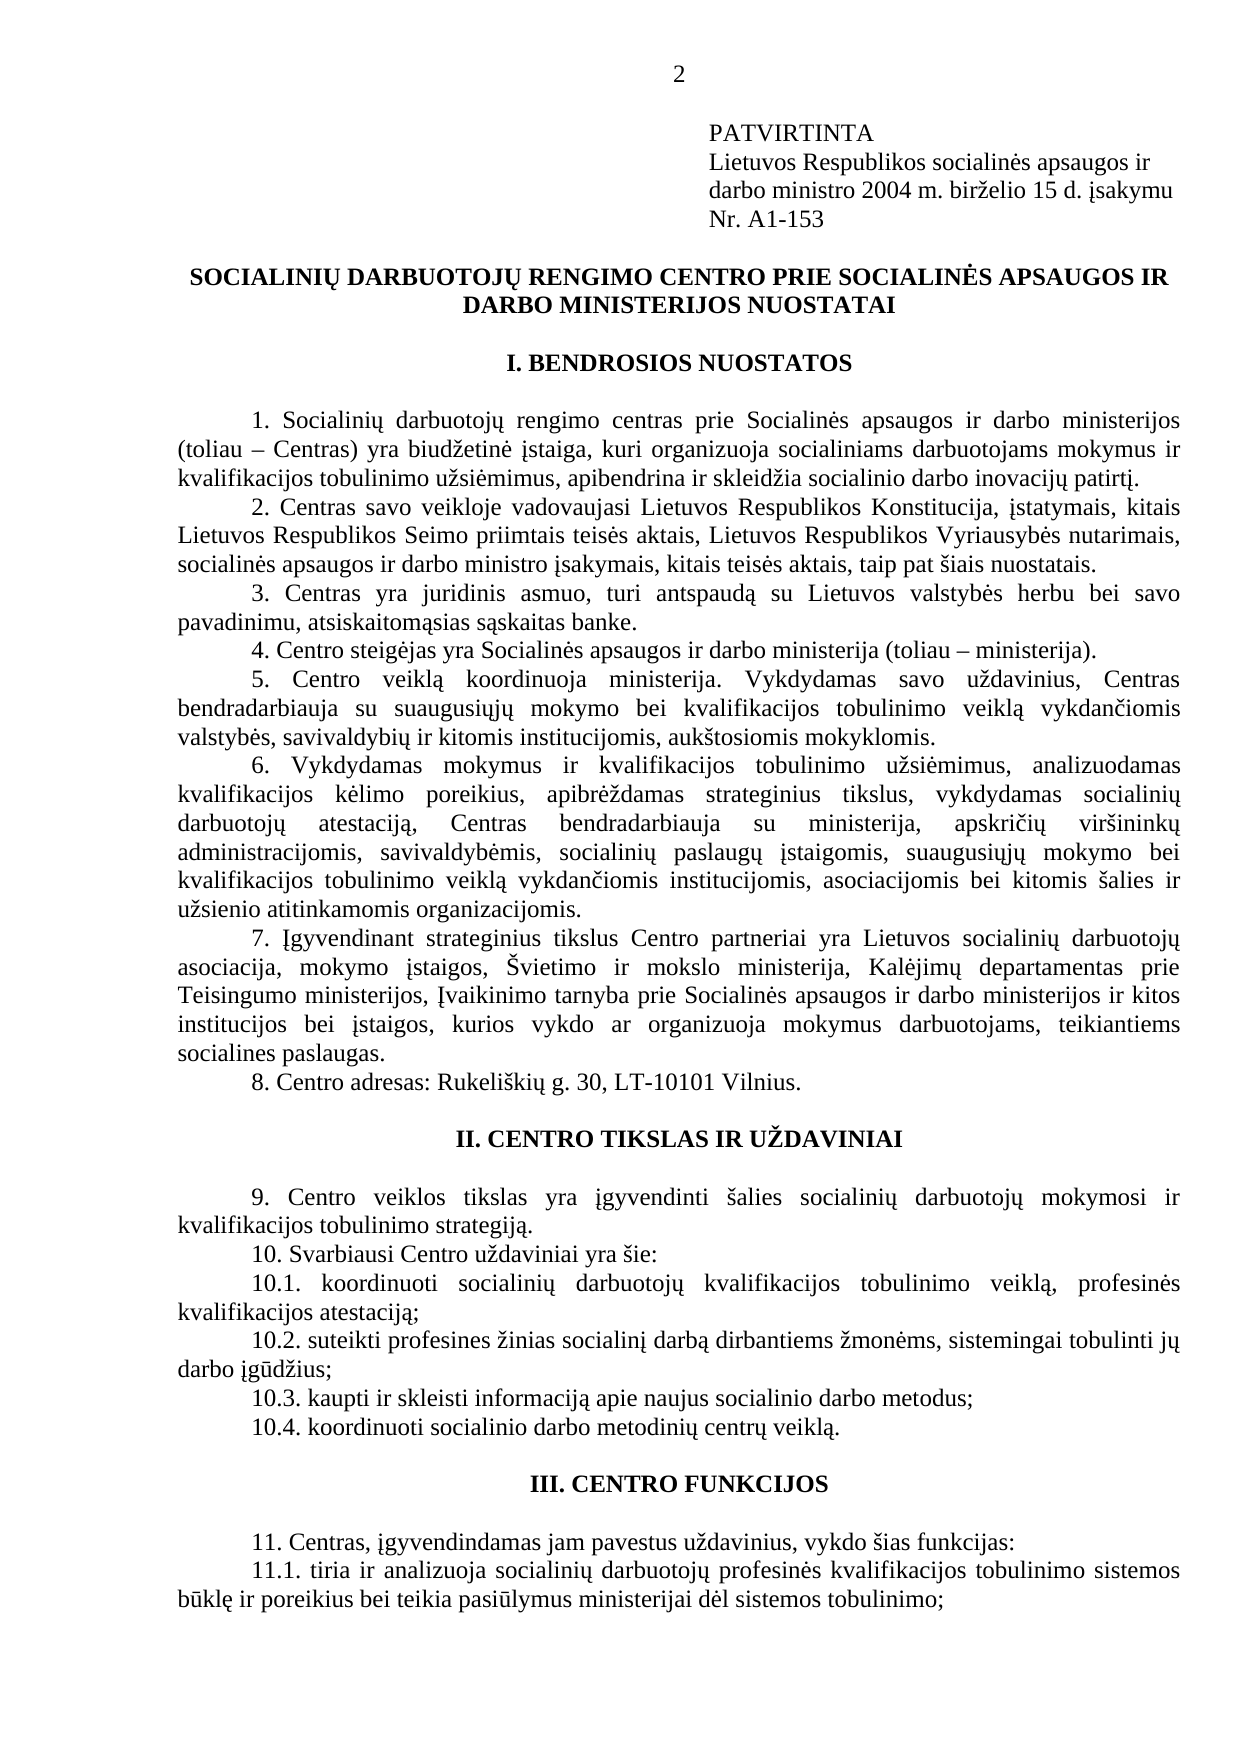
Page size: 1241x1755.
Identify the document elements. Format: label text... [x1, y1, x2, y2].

text 10.4. koordinuoti socialinio darbo metodinių centrų veiklą. [177, 1412, 1181, 1441]
text SOCIALINIŲ DARBUOTOJŲ RENGIMO CENTRO PRIE SOCIALINĖS APSAUGOS IR [177, 262, 1181, 291]
text 6. Vykdydamas mokymus ir kvalifikacijos tobulinimo užsiėmimus, analizuodamas kvalifikacijos kėlimo poreikius, apibrėždamas strateginius tikslus, vykdydamas socialinių darbuotojų atestaciją, Centras bendradarbiauja su ministerija, apskričių viršininkų administracijomis, savivaldybėmis, socialinių paslaugų įstaigomis, suaugusiųjų mokymo bei kvalifikacijos tobulinimo veiklą vykdančiomis institucijomis, asociacijomis bei kitomis šalies ir užsienio atitinkamomis organizacijomis. [177, 751, 1181, 923]
text 11. Centras, įgyvendindamas jam pavestus uždavinius, vykdo šias funkcijas: [177, 1527, 1181, 1556]
text 5. Centro veiklą koordinuoja ministerija. Vykdydamas savo uždavinius, Centras bendradarbiauja su suaugusiųjų mokymo bei kvalifikacijos tobulinimo veiklą vykdančiomis valstybės, savivaldybių ir kitomis institucijomis, aukštosiomis mokyklomis. [177, 664, 1181, 751]
text III. CENTRO FUNKCIJOS [177, 1469, 1181, 1498]
text 10. Svarbiausi Centro uždaviniai yra šie: [177, 1239, 1181, 1268]
text 3. Centras yra juridinis asmuo, turi antspaudą su Lietuvos valstybės herbu bei savo pavadinimu, atsiskaitomąsias sąskaitas banke. [177, 578, 1181, 636]
text Nr. A1-153 [177, 204, 1181, 233]
text 8. Centro adresas: Rukeliškių g. 30, LT-10101 Vilnius. [177, 1067, 1181, 1096]
text 10.1. koordinuoti socialinių darbuotojų kvalifikacijos tobulinimo veiklą, profesinės kvalifikacijos atestaciją; [177, 1268, 1181, 1326]
text 10.2. suteikti profesines žinias socialinį darbą dirbantiems žmonėms, sistemingai tobulinti jų darbo įgūdžius; [177, 1326, 1181, 1383]
text DARBO MINISTERIJOS NUOSTATAI [177, 291, 1181, 319]
text darbo ministro 2004 m. birželio 15 d. įsakymu [177, 176, 1181, 204]
text Lietuvos Respublikos socialinės apsaugos ir [177, 147, 1181, 176]
text PATVIRTINTA [177, 118, 1181, 147]
text 2. Centras savo veikloje vadovaujasi Lietuvos Respublikos Konstitucija, įstatymais, kitais Lietuvos Respublikos Seimo priimtais teisės aktais, Lietuvos Respublikos Vyriausybės nutarimais, socialinės apsaugos ir darbo ministro įsakymais, kitais teisės aktais, taip pat šiais nuostatais. [177, 492, 1181, 578]
text 1. Socialinių darbuotojų rengimo centras prie Socialinės apsaugos ir darbo ministerijos (toliau – Centras) yra biudžetinė įstaiga, kuri organizuoja socialiniams darbuotojams mokymus ir kvalifikacijos tobulinimo užsiėmimus, apibendrina ir skleidžia socialinio darbo inovacijų patirtį. [177, 406, 1181, 492]
text II. CENTRO TIKSLAS IR UŽDAVINIAI [177, 1124, 1181, 1153]
text 4. Centro steigėjas yra Socialinės apsaugos ir darbo ministerija (toliau – ministerija). [177, 636, 1181, 664]
text 7. Įgyvendinant strateginius tikslus Centro partneriai yra Lietuvos socialinių darbuotojų asociacija, mokymo įstaigos, Švietimo ir mokslo ministerija, Kalėjimų departamentas prie Teisingumo ministerijos, Įvaikinimo tarnyba prie Socialinės apsaugos ir darbo ministerijos ir kitos institucijos bei įstaigos, kurios vykdo ar organizuoja mokymus darbuotojams, teikiantiems socialines paslaugas. [177, 923, 1181, 1067]
text 9. Centro veiklos tikslas yra įgyvendinti šalies socialinių darbuotojų mokymosi ir kvalifikacijos tobulinimo strategiją. [177, 1182, 1181, 1239]
text I. BENDROSIOS NUOSTATOS [177, 348, 1181, 377]
text 11.1. tiria ir analizuoja socialinių darbuotojų profesinės kvalifikacijos tobulinimo sistemos būklę ir poreikius bei teikia pasiūlymus ministerijai dėl sistemos tobulinimo; [177, 1556, 1181, 1613]
text 10.3. kaupti ir skleisti informaciją apie naujus socialinio darbo metodus; [177, 1383, 1181, 1412]
